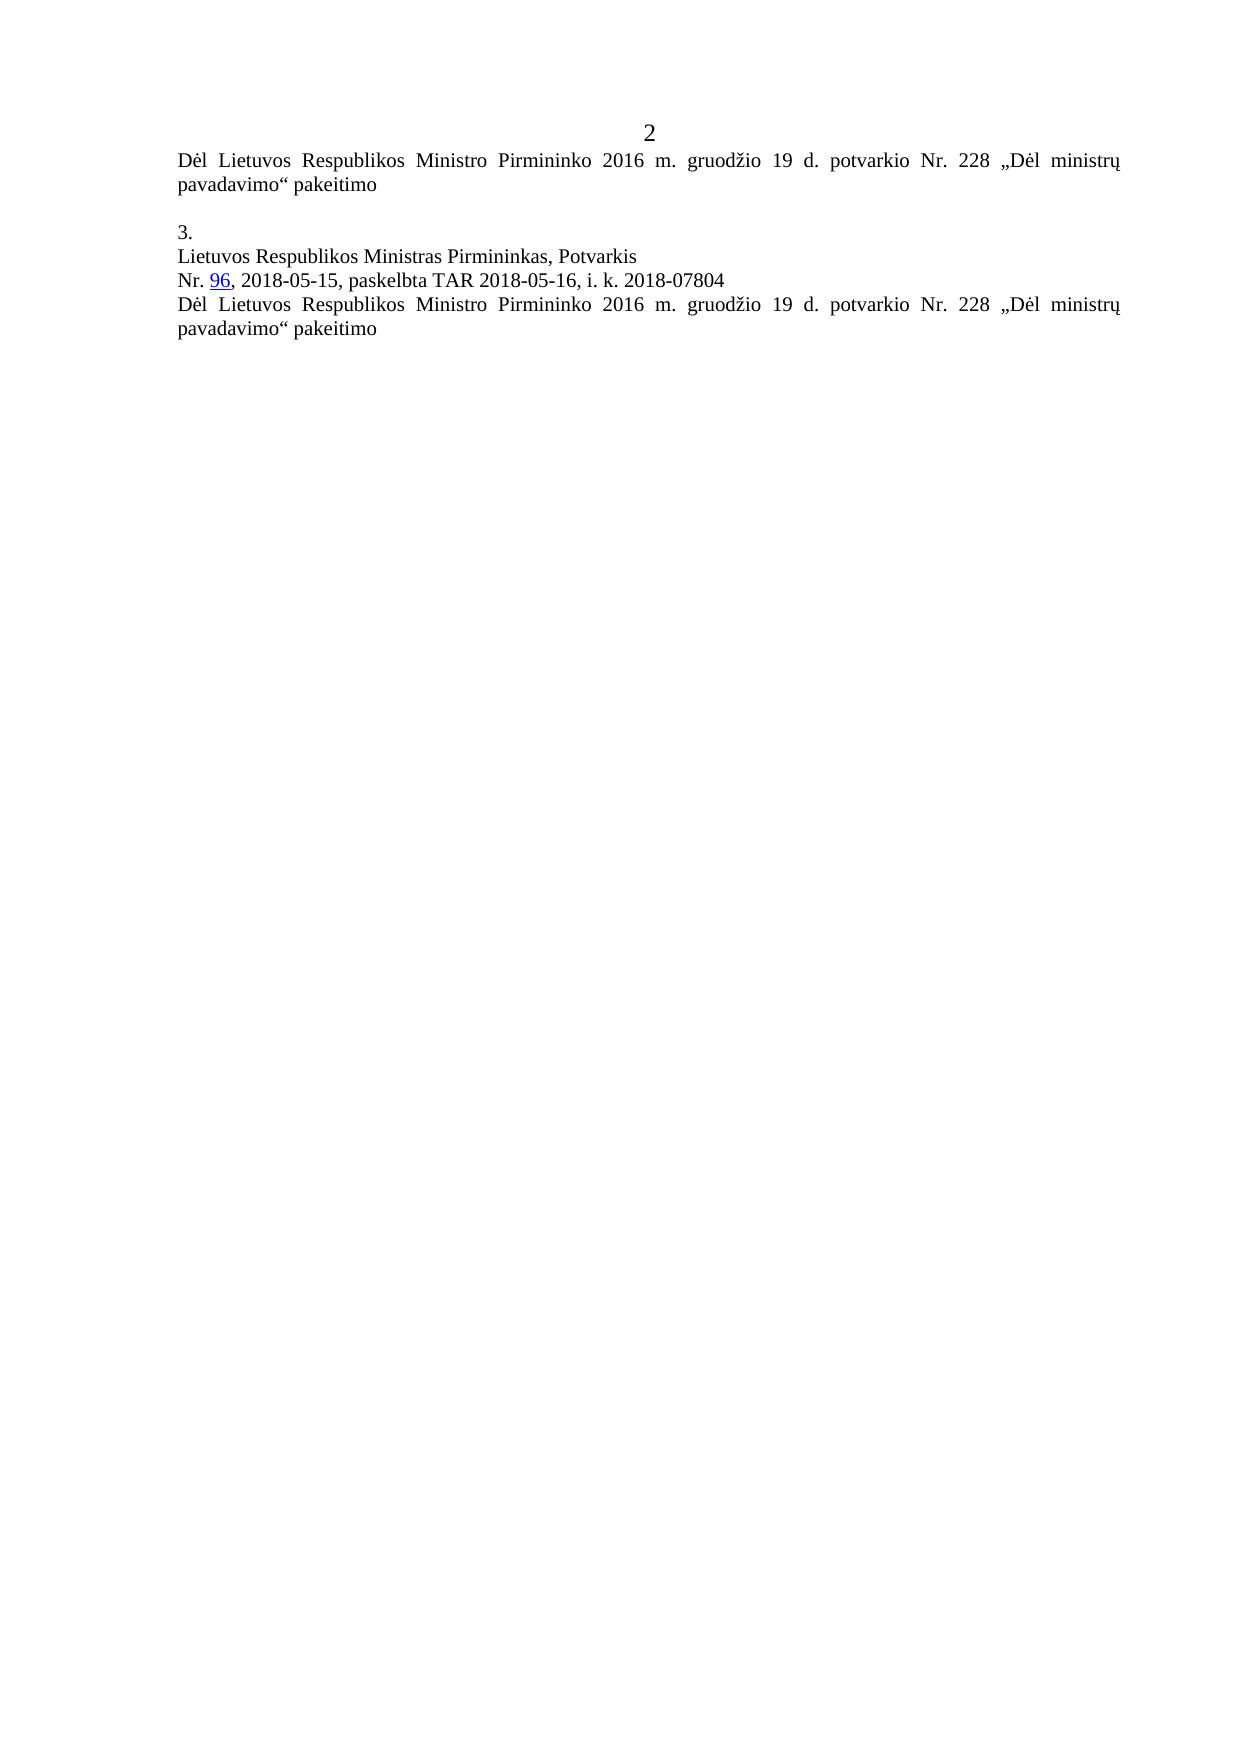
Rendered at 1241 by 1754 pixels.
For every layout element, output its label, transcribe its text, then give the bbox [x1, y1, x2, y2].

text Dėl Lietuvos Respublikos Ministro Pirmininko 2016 m. gruodžio 19 d. potvarkio Nr. 228 „Dėl ministrų pavadavimo“ pakeitimo [177, 148, 1122, 196]
text 3. [177, 220, 1122, 244]
text Lietuvos Respublikos Ministras Pirmininkas, Potvarkis [177, 244, 1122, 268]
text Nr. 96, 2018-05-15, paskelbta TAR 2018-05-16, i. k. 2018-07804 [177, 268, 1122, 292]
text Dėl Lietuvos Respublikos Ministro Pirmininko 2016 m. gruodžio 19 d. potvarkio Nr. 228 „Dėl ministrų pavadavimo“ pakeitimo [177, 292, 1122, 340]
